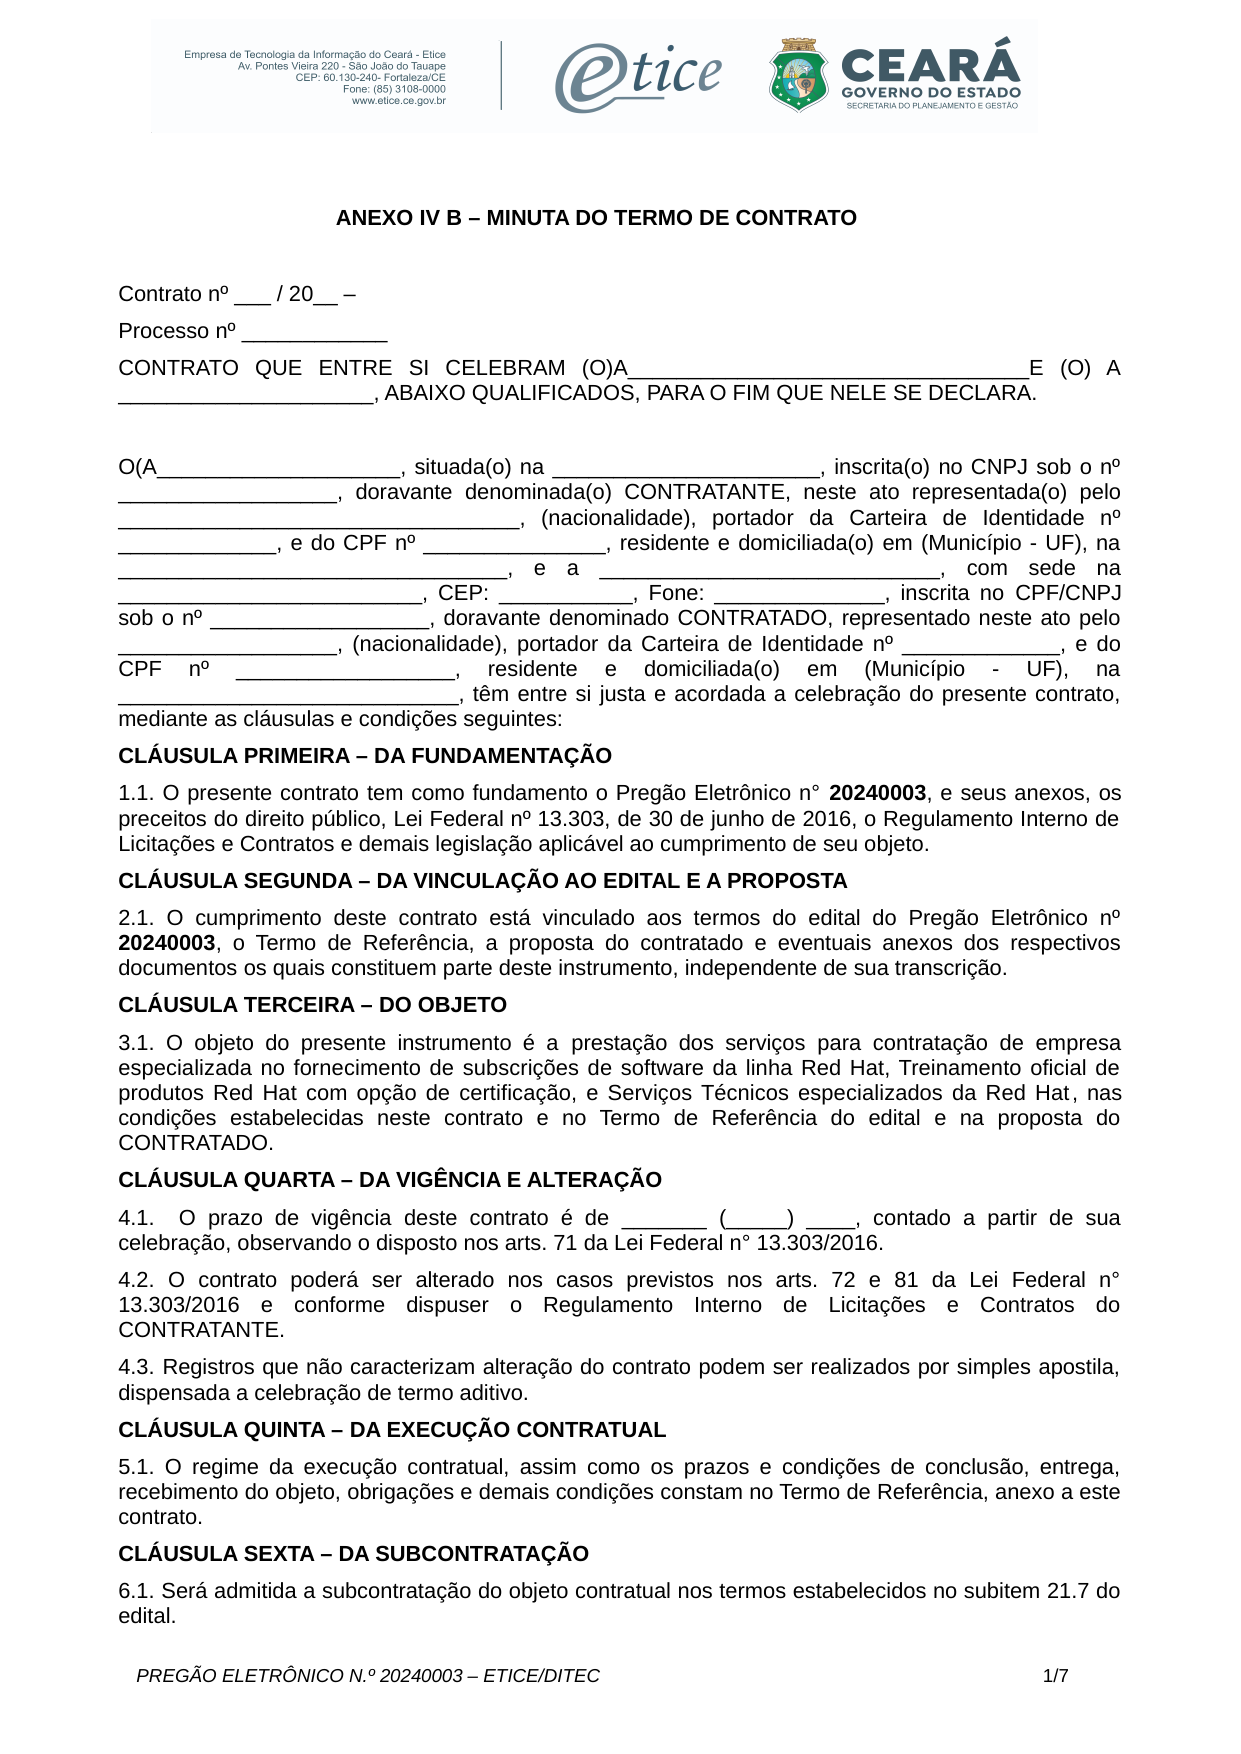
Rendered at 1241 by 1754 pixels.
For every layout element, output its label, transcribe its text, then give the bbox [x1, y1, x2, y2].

text CONTRATO QUE ENTRE SI CELEBRAM (O)A_________________________________E (O) A _____________________, ABAIXO QUALIFICADOS, PARA O FIM QUE NELE SE DECLARA. [118, 355, 1122, 405]
text O(A____________________, situada(o) na ______________________, inscrita(o) no CNPJ sob o nº __________________, doravante denominada(o) CONTRATANTE, neste ato representada(o) pelo _________________________________, (nacionalidade), portador da Carteira de Identidade nº _____________, e do CPF nº _______________, residente e domiciliada(o) em (Município - UF), na ________________________________, e a ____________________________, com sede na _________________________, CEP: ___________, Fone: ______________, inscrita no CPF/CNPJ sob o nº __________________, doravante denominado CONTRATADO, representado neste ato pelo __________________, (nacionalidade), portador da Carteira de Identidade nº _____________, e do CPF nº __________________, residente e domiciliada(o) em (Município - UF), na ____________________________, têm entre si justa e acordada a celebração do presente contrato, mediante as cláusulas e condições seguintes: [118, 454, 1122, 731]
text 4.3. Registros que não caracterizam alteração do contrato podem ser realizados por simples apostila, dispensada a celebração de termo aditivo. [118, 1354, 1122, 1405]
text 6.1. Será admitida a subcontratação do objeto contratual nos termos estabelecidos no subitem 21.7 do edital. [118, 1578, 1122, 1629]
text 3.1. O objeto do presente instrumento é a prestação dos serviços para contratação de empresa especializada no fornecimento de subscrições de software da linha Red Hat, Treinamento oficial de produtos Red Hat com opção de certificação, e Serviços Técnicos especializados da Red Hat, nas condições estabelecidas neste contrato e no Termo de Referência do edital e na proposta do CONTRATADO. [118, 1029, 1122, 1156]
text CLÁUSULA SEGUNDA – DA VINCULAÇÃO AO EDITAL E A PROPOSTA [118, 868, 1122, 893]
text CLÁUSULA PRIMEIRA – DA FUNDAMENTAÇÃO [118, 743, 1122, 768]
text 2.1. O cumprimento deste contrato está vinculado aos termos do edital do Pregão Eletrônico nº 20240003, o Termo de Referência, a proposta do contratado e eventuais anexos dos respectivos documentos os quais constituem parte deste instrumento, independente de sua transcrição. [118, 905, 1122, 981]
text Contrato nº ___ / 20__ – [118, 281, 1081, 306]
text CLÁUSULA QUINTA – DA EXECUÇÃO CONTRATUAL [118, 1417, 1122, 1442]
text CLÁUSULA QUARTA – DA VIGÊNCIA E ALTERAÇÃO [118, 1167, 1122, 1193]
picture [152, 18, 1037, 134]
text 1.1. O presente contrato tem como fundamento o Pregão Eletrônico n° 20240003, e seus anexos, os preceitos do direito público, Lei Federal nº 13.303, de 30 de junho de 2016, o Regulamento Interno de Licitações e Contratos e demais legislação aplicável ao cumprimento de seu objeto. [118, 780, 1122, 856]
text 5.1. O regime da execução contratual, assim como os prazos e condições de conclusão, entrega, recebimento do objeto, obrigações e demais condições constam no Termo de Referência, anexo a este contrato. [118, 1454, 1122, 1529]
text 4.1. O prazo de vigência deste contrato é de _______ (_____) ____, contado a partir de sua celebração, observando o disposto nos arts. 71 da Lei Federal n° 13.303/2016. [118, 1204, 1122, 1255]
text ANEXO IV B – MINUTA DO TERMO DE CONTRATO [118, 205, 1081, 230]
text CLÁUSULA TERCEIRA – DO OBJETO [118, 992, 1122, 1018]
text CLÁUSULA SEXTA – DA SUBCONTRATAÇÃO [118, 1541, 1122, 1566]
text 4.2. O contrato poderá ser alterado nos casos previstos nos arts. 72 e 81 da Lei Federal n° 13.303/2016 e conforme dispuser o Regulamento Interno de Licitações e Contratos do CONTRATANTE. [118, 1267, 1122, 1342]
text Processo nº ____________ [118, 318, 1081, 343]
